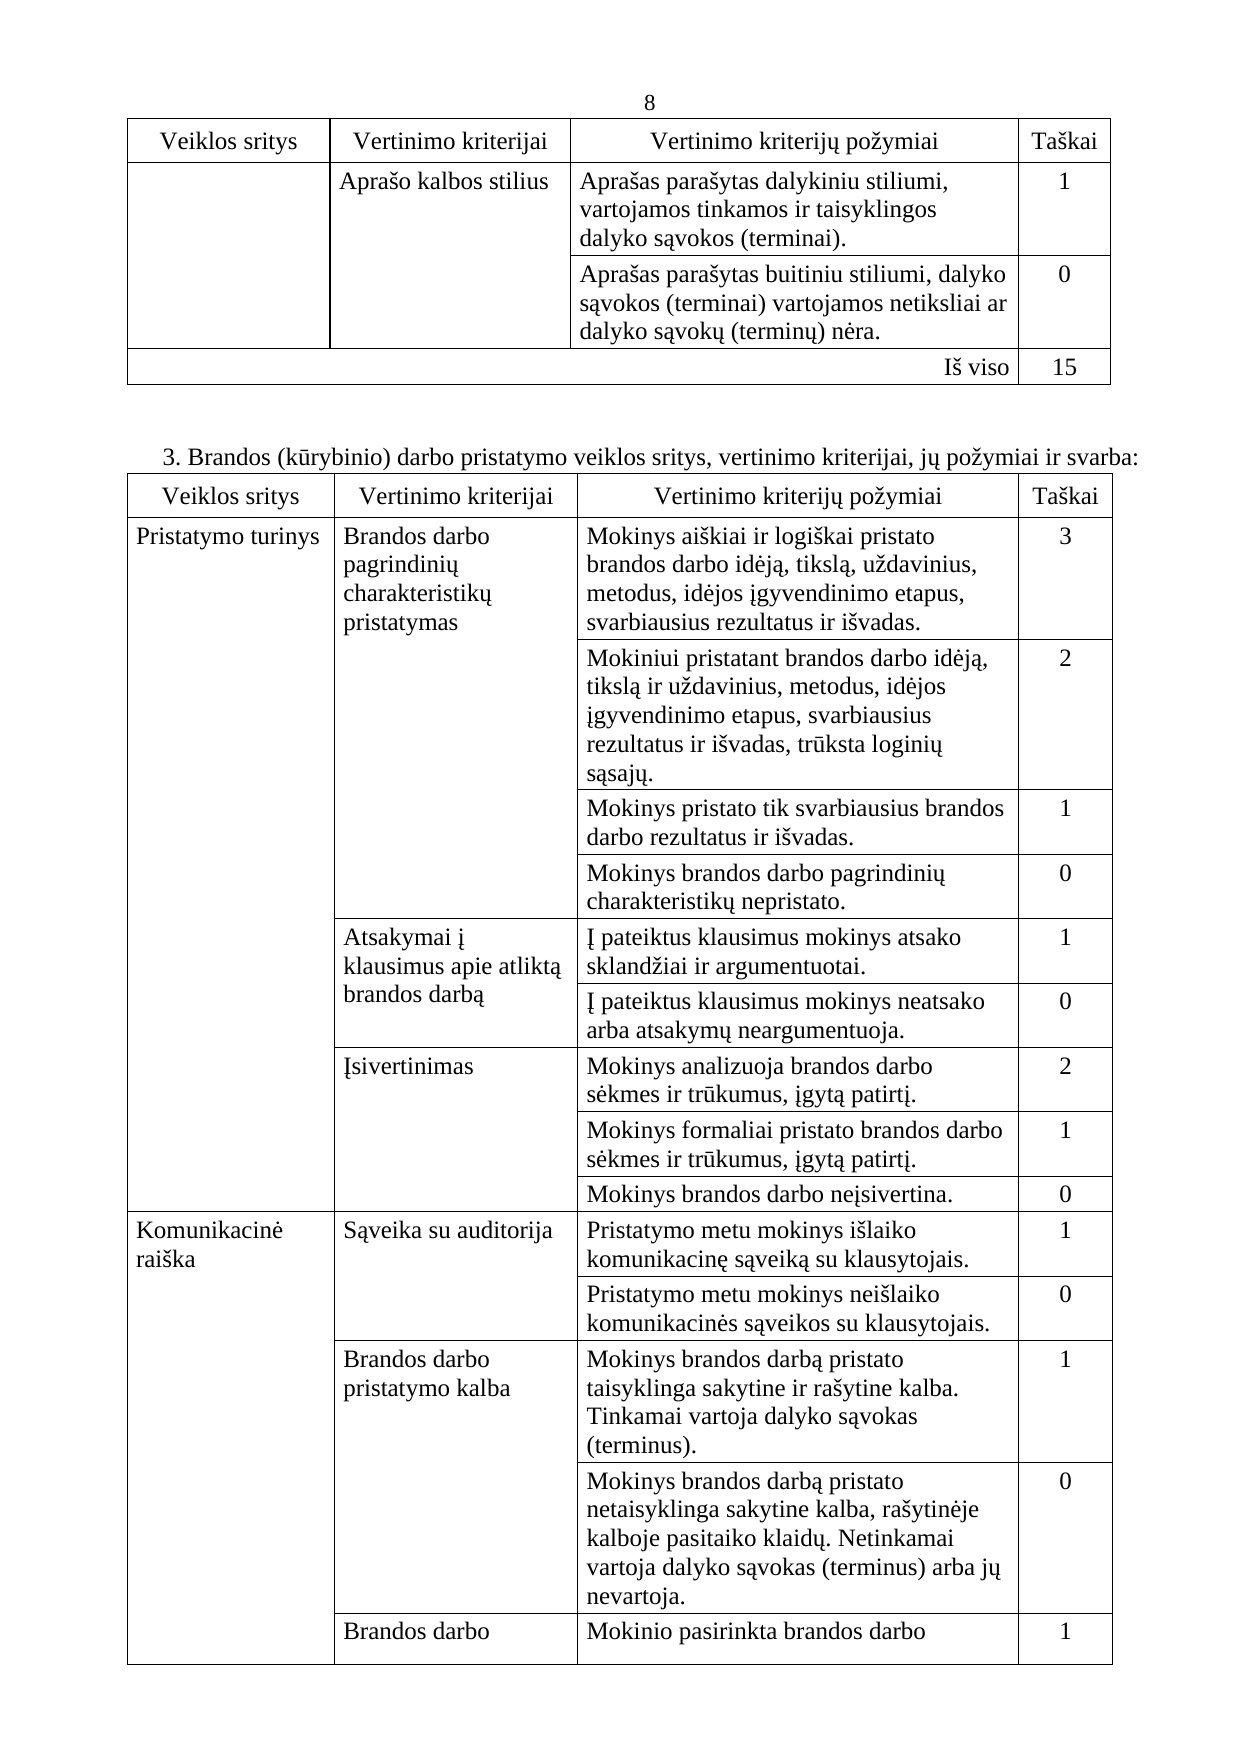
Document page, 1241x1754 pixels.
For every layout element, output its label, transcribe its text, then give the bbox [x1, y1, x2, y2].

table_cell 0 [1019, 1177, 1112, 1211]
table_header Veiklos sritys [128, 474, 334, 517]
table_header Veiklos sritys [128, 119, 329, 162]
table_cell Mokinys brandos darbą pristato taisyklinga sakytine ir rašytine kalba. Tinkamai vartoja dalyko sąvokas (terminus). [578, 1341, 1018, 1462]
table_cell Mokinys brandos darbą pristato netaisyklinga sakytine kalba, rašytinėje kalboje pasitaiko klaidų. Netinkamai vartoja dalyko sąvokas (terminus) arba jų nevartoja. [578, 1463, 1018, 1612]
table_cell Brandos darbo pristatymo kalba [335, 1341, 577, 1612]
table_cell 1 [1019, 1212, 1112, 1276]
table_cell Pristatymo metu mokinys neišlaiko komunikacinės sąveikos su klausytojais. [578, 1277, 1018, 1340]
table_cell 1 [1019, 1341, 1112, 1462]
table_header Vertinimo kriterijų požymiai [578, 474, 1018, 517]
table_cell [128, 163, 329, 348]
table_cell Į pateiktus klausimus mokinys atsako sklandžiai ir argumentuotai. [578, 919, 1018, 982]
table_cell Pristatymo turinys [128, 518, 334, 1211]
table_cell 0 [1019, 256, 1110, 348]
table_cell Mokinys brandos darbo neįsivertina. [578, 1177, 1018, 1211]
table_cell 0 [1019, 855, 1112, 918]
table_cell Mokinys pristato tik svarbiausius brandos darbo rezultatus ir išvadas. [578, 790, 1018, 854]
table_cell 2 [1019, 1048, 1112, 1111]
table_cell Aprašo kalbos stilius [331, 163, 570, 348]
table_cell Į pateiktus klausimus mokinys neatsako arba atsakymų neargumentuoja. [578, 984, 1018, 1047]
table_header Vertinimo kriterijai [335, 474, 577, 517]
table_cell Mokinys brandos darbo pagrindinių charakteristikų nepristato. [578, 855, 1018, 918]
table_cell 3 [1019, 518, 1112, 639]
table_cell Mokiniui pristatant brandos darbo idėją, tikslą ir uždavinius, metodus, idėjos įgyvendinimo etapus, svarbiausius rezultatus ir išvadas, trūksta loginių sąsajų. [578, 640, 1018, 789]
table_cell 1 [1019, 163, 1110, 255]
table_cell 2 [1019, 640, 1112, 789]
table_cell Mokinys analizuoja brandos darbo sėkmes ir trūkumus, įgytą patirtį. [578, 1048, 1018, 1111]
table_header Vertinimo kriterijai [331, 119, 570, 162]
table_cell Įsivertinimas [335, 1048, 577, 1211]
table_cell Pristatymo metu mokinys išlaiko komunikacinę sąveiką su klausytojais. [578, 1212, 1018, 1276]
table_cell 1 [1019, 1112, 1112, 1176]
table_cell 1 [1019, 1614, 1112, 1664]
table_cell 1 [1019, 790, 1112, 854]
table_cell Komunikacinė raiška [128, 1212, 334, 1664]
table_cell 0 [1019, 1463, 1112, 1612]
table_header Taškai [1019, 119, 1110, 162]
table_cell Atsakymai į klausimus apie atliktą brandos darbą [335, 919, 577, 1047]
table_cell 15 [1019, 349, 1110, 384]
table_cell Iš viso [128, 349, 1018, 384]
table_header Taškai [1019, 474, 1112, 517]
table_cell Mokinys formaliai pristato brandos darbo sėkmes ir trūkumus, įgytą patirtį. [578, 1112, 1018, 1176]
table_cell 0 [1019, 1277, 1112, 1340]
table_cell Brandos darbo [335, 1614, 577, 1664]
table_cell 1 [1019, 919, 1112, 982]
text 3. Brandos (kūrybinio) darbo pristatymo veiklos sritys, vertinimo kriterijai, jų požymiai ir svarba: [118, 442, 1181, 471]
table_cell Sąveika su auditorija [335, 1212, 577, 1340]
table_cell 0 [1019, 984, 1112, 1047]
table_cell Mokinys aiškiai ir logiškai pristato brandos darbo idėją, tikslą, uždavinius, metodus, idėjos įgyvendinimo etapus, svarbiausius rezultatus ir išvadas. [578, 518, 1018, 639]
table_header Vertinimo kriterijų požymiai [571, 119, 1018, 162]
table_cell Mokinio pasirinkta brandos darbo [578, 1614, 1018, 1664]
table_cell Aprašas parašytas dalykiniu stiliumi, vartojamos tinkamos ir taisyklingos dalyko sąvokos (terminai). [571, 163, 1018, 255]
table_cell Brandos darbo pagrindinių charakteristikų pristatymas [335, 518, 577, 918]
table_cell Aprašas parašytas buitiniu stiliumi, dalyko sąvokos (terminai) vartojamos netiksliai ar dalyko sąvokų (terminų) nėra. [571, 256, 1018, 348]
